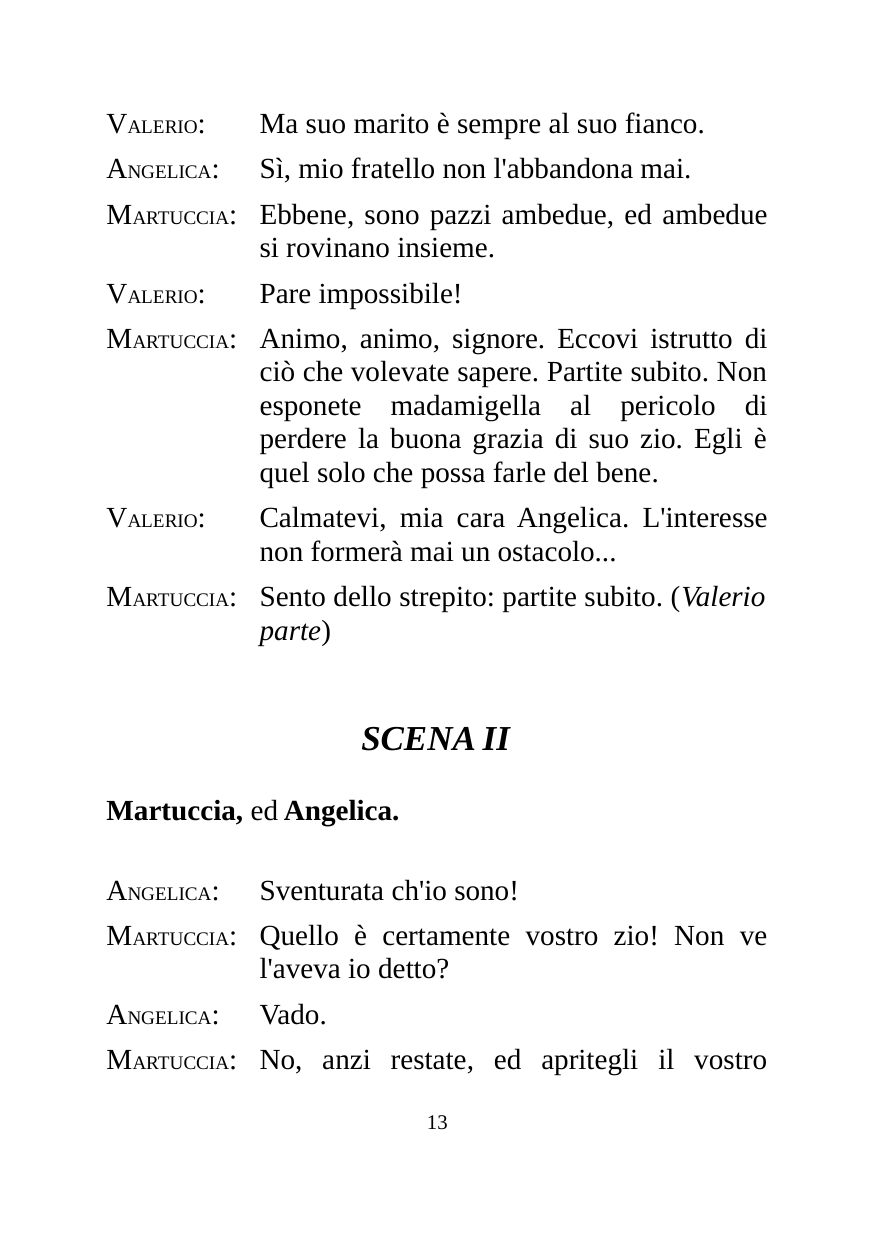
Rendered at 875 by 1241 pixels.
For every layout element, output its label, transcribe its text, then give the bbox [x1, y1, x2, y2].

text Valerio: Calmatevi, mia cara Angelica. L'interesse non formerà mai un ostacolo... [106, 501, 768, 568]
subtitle SCENA II [106, 717, 768, 758]
text Martuccia, ed Angelica. [106, 793, 768, 827]
text Valerio: Ma suo marito è sempre al suo fianco. [106, 106, 768, 140]
text Martuccia: No, anzi restate, ed apritegli il vostro [106, 1042, 768, 1076]
text Angelica: Sventurata ch'io sono! [106, 873, 768, 906]
text Martuccia: Animo, animo, signore. Eccovi istrutto di ciò che volevate sapere. Partite subito. Non esponete madamigella al pericolo di perdere la buona grazia di suo zio. Egli è quel solo che possa farle del bene. [106, 321, 768, 489]
text Angelica: Sì, mio fratello non l'abbandona mai. [106, 152, 768, 185]
text Martuccia: Sento dello strepito: partite subito. (Valerio parte) [106, 579, 768, 646]
text Valerio: Pare impossibile! [106, 276, 768, 309]
text Martuccia: Quello è certamente vostro zio! Non ve l'aveva io detto? [106, 918, 768, 985]
text Angelica: Vado. [106, 997, 768, 1030]
text Martuccia: Ebbene, sono pazzi ambedue, ed ambedue si rovinano insieme. [106, 197, 768, 264]
